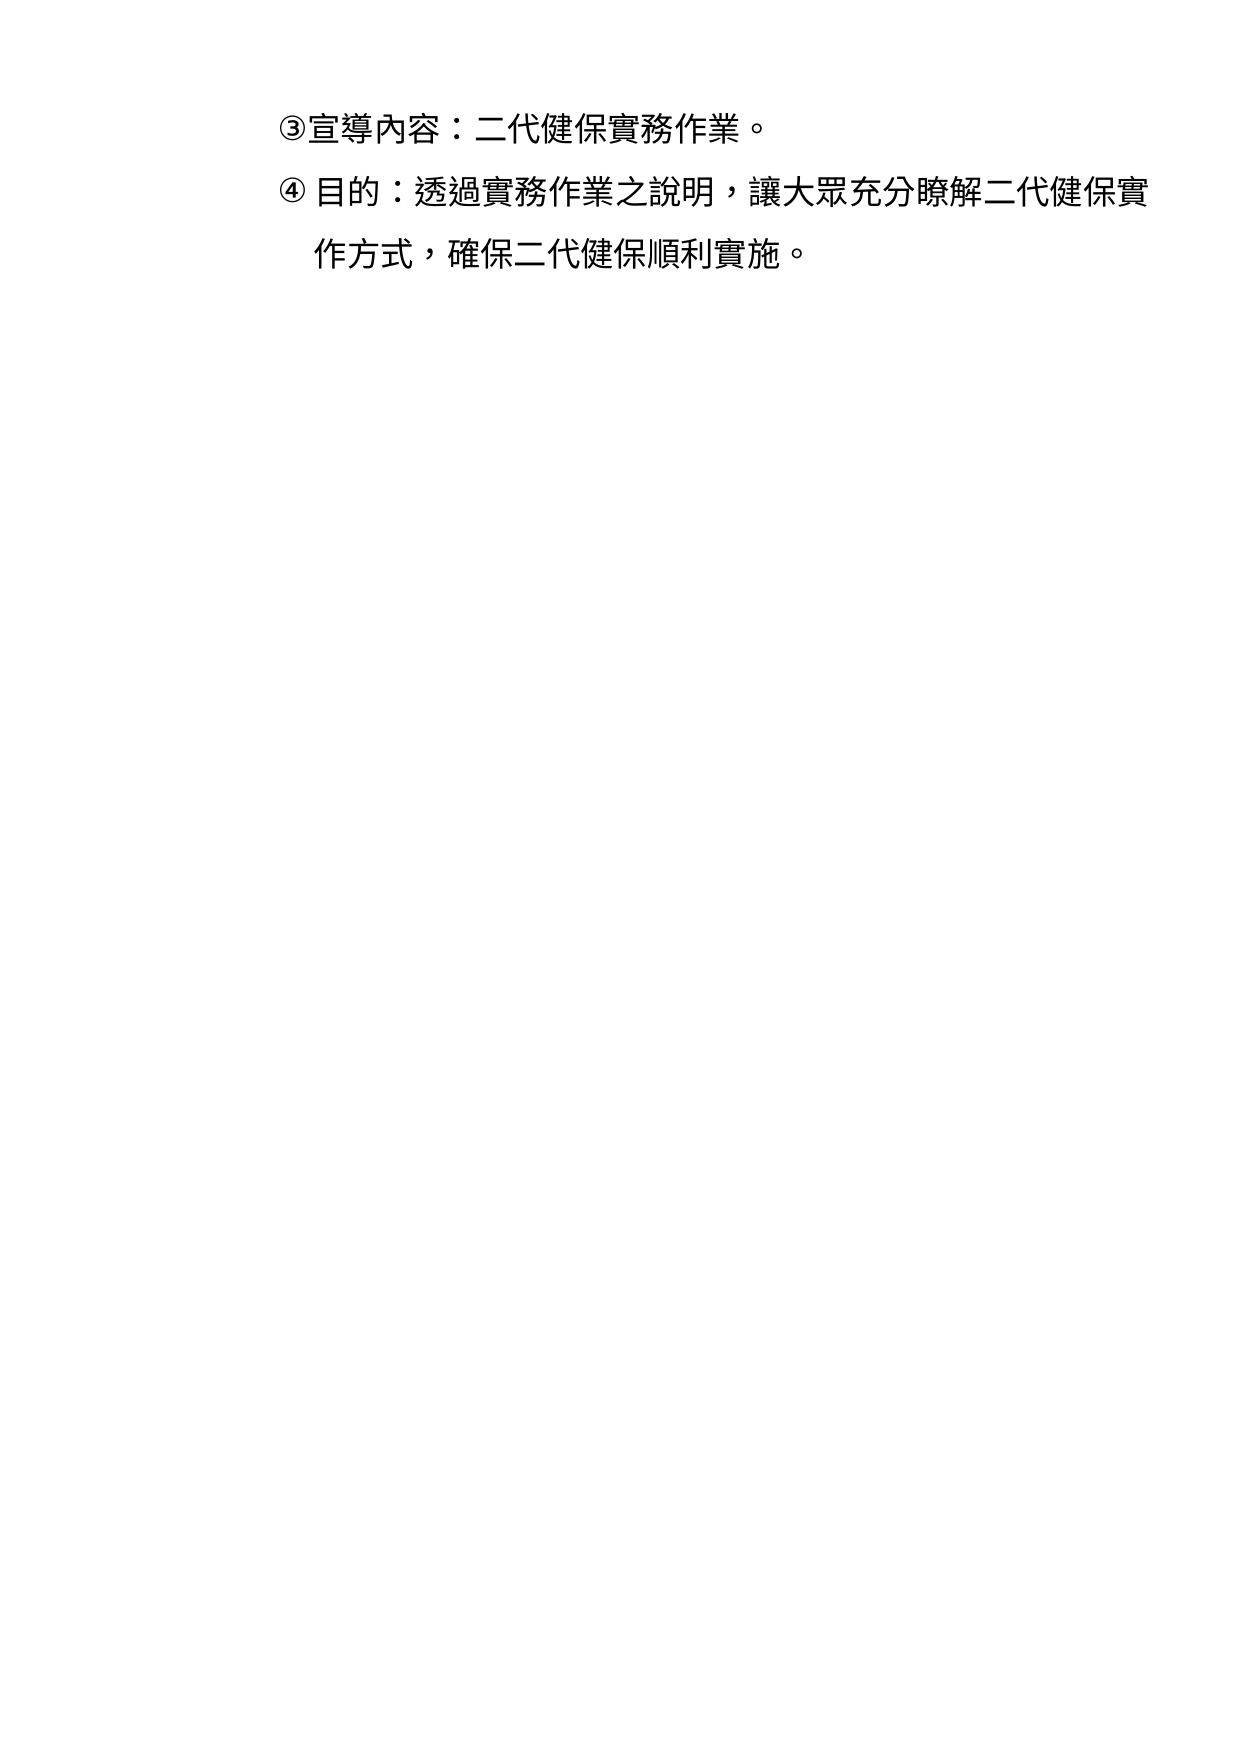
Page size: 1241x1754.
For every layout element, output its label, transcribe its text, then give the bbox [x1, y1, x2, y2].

text ④目的：透過實務作業之說明，讓大眾充分瞭解二代健保實作方式，確保二代健保順利實施。 [277, 148, 1152, 273]
text ③宣導內容：二代健保實務作業。 [277, 85, 1169, 148]
